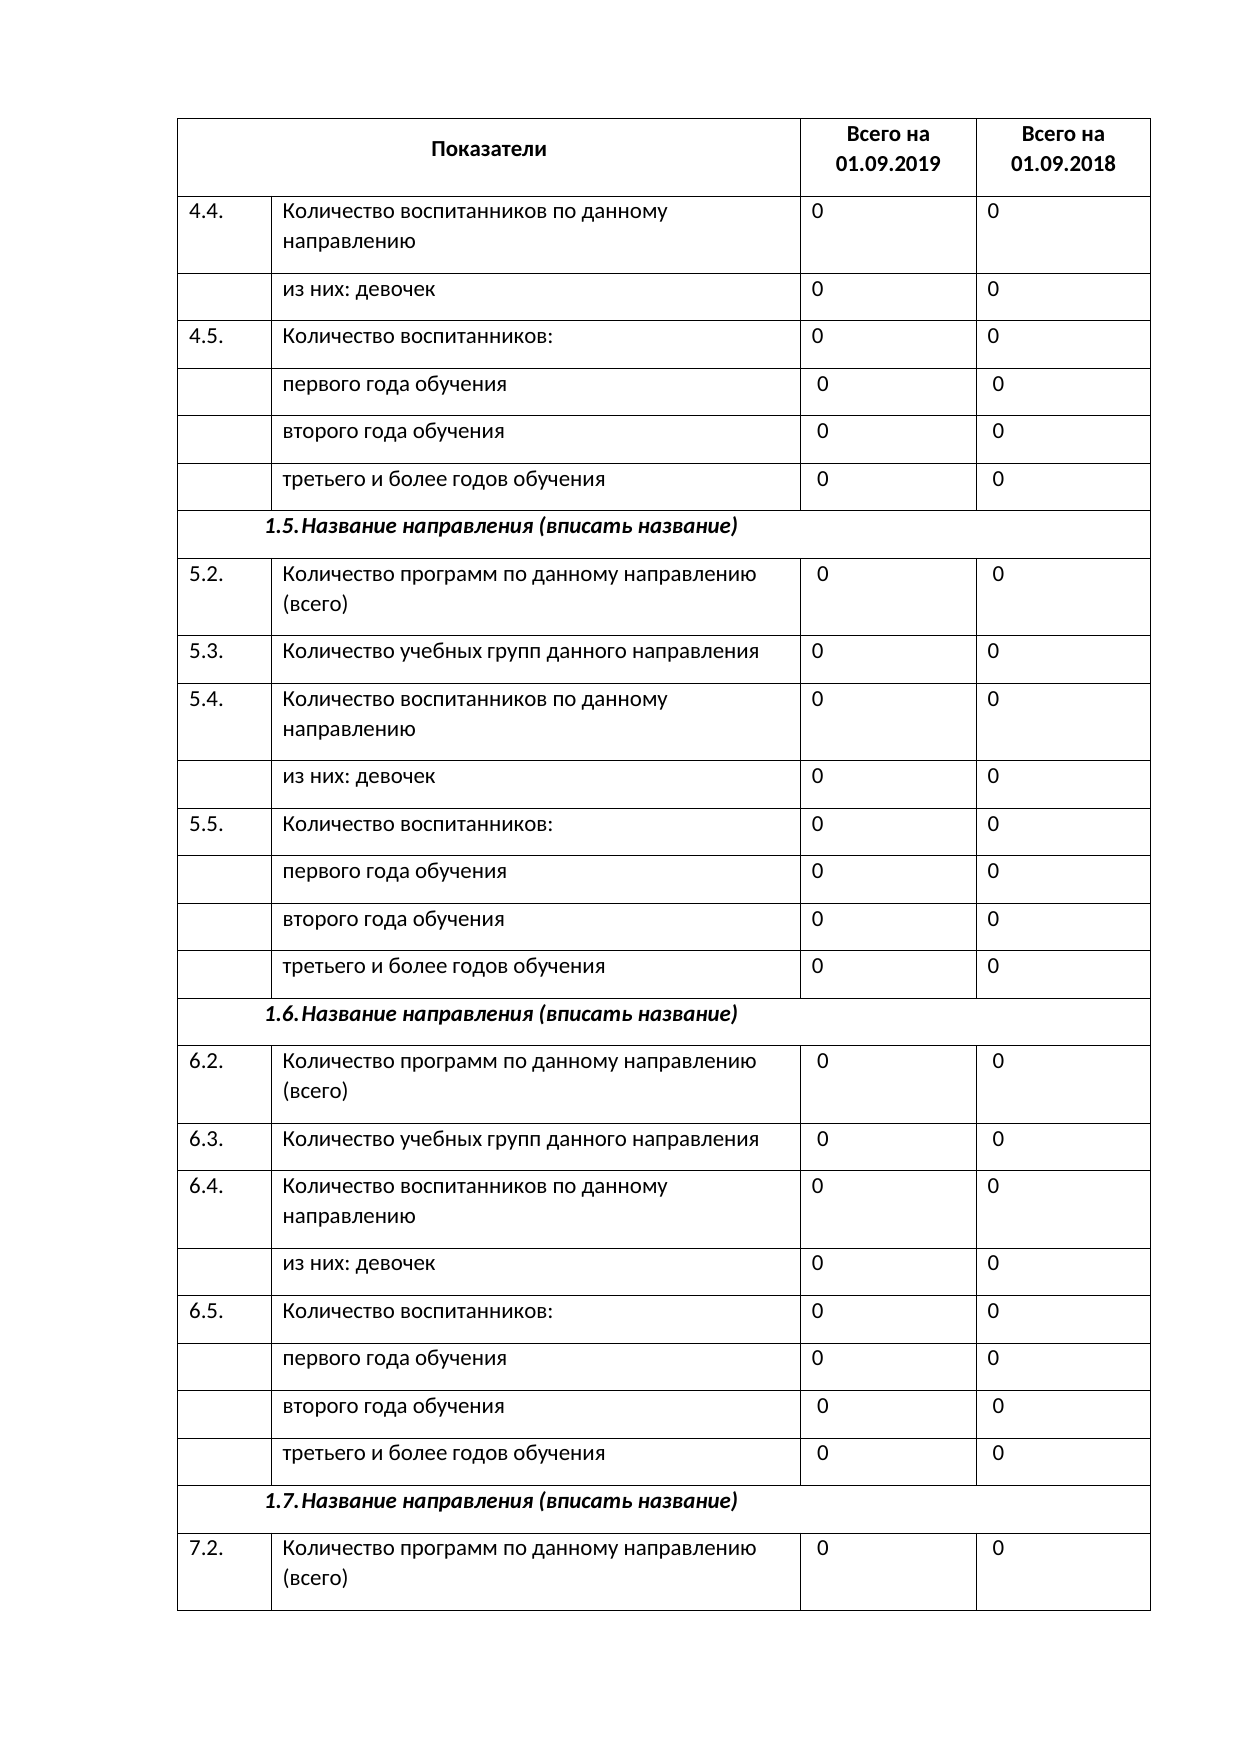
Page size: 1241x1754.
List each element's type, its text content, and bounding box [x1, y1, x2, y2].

table_cell 0 [977, 1124, 1150, 1170]
table_cell 6.4. [178, 1171, 271, 1247]
table_cell Количество воспитанников: [272, 321, 800, 368]
table_cell из них: девочек [272, 1249, 800, 1295]
table_cell 0 [801, 684, 976, 760]
table_cell 0 [977, 1046, 1150, 1123]
table_cell 0 [801, 809, 976, 855]
table_cell 0 [977, 274, 1150, 320]
table_cell 0 [801, 1124, 976, 1170]
table_cell первого года обучения [272, 1344, 800, 1390]
table_cell третьего и более годов обучения [272, 951, 800, 998]
table_cell 0 [977, 1439, 1150, 1485]
table_cell [178, 416, 271, 463]
table_cell 0 [977, 1391, 1150, 1437]
table_cell 0 [977, 636, 1150, 683]
table_cell [178, 951, 271, 998]
table_cell второго года обучения [272, 1391, 800, 1437]
table_cell [178, 464, 271, 510]
table_cell 6.5. [178, 1296, 271, 1342]
table_cell 0 [801, 951, 976, 998]
table_cell Количество программ по данному направлению (всего) [272, 1534, 800, 1610]
table_cell 0 [977, 321, 1150, 368]
table_cell третьего и более годов обучения [272, 1439, 800, 1485]
table_cell 0 [977, 464, 1150, 510]
table_cell 4.5. [178, 321, 271, 368]
table_cell [178, 904, 271, 950]
table_cell 0 [977, 1296, 1150, 1342]
table_cell 6.2. [178, 1046, 271, 1123]
table_cell 0 [801, 197, 976, 273]
table_cell 0 [977, 1249, 1150, 1295]
table_cell 0 [977, 197, 1150, 273]
table_cell третьего и более годов обучения [272, 464, 800, 510]
table_cell 0 [801, 1391, 976, 1437]
table_cell [178, 856, 271, 903]
table_cell [178, 761, 271, 808]
table_cell 7.2. [178, 1534, 271, 1610]
table_cell 0 [977, 856, 1150, 903]
table_header Показатели [178, 119, 800, 196]
table_cell второго года обучения [272, 904, 800, 950]
table_cell Количество программ по данному направлению (всего) [272, 1046, 800, 1123]
table_cell 0 [801, 1344, 976, 1390]
table_cell из них: девочек [272, 274, 800, 320]
table_cell Количество воспитанников: [272, 809, 800, 855]
table_cell Количество учебных групп данного направления [272, 1124, 800, 1170]
table_cell 0 [977, 416, 1150, 463]
table_cell Количество воспитанников по данному направлению [272, 1171, 800, 1247]
table_cell второго года обучения [272, 416, 800, 463]
table_cell Количество учебных групп данного направления [272, 636, 800, 683]
table_cell первого года обучения [272, 369, 800, 415]
table_cell 0 [801, 1171, 976, 1247]
table_cell 0 [801, 1046, 976, 1123]
table_cell 0 [801, 464, 976, 510]
table_cell Название направления (вписать название) [178, 1486, 1150, 1532]
table_cell [178, 1249, 271, 1295]
table_cell 0 [977, 951, 1150, 998]
table_cell [178, 1439, 271, 1485]
table_cell 0 [801, 1439, 976, 1485]
table_header Всего на 01.09.2019 [801, 119, 976, 196]
table_header Всего на 01.09.2018 [977, 119, 1150, 196]
table_cell 0 [977, 369, 1150, 415]
table_cell Количество программ по данному направлению (всего) [272, 559, 800, 635]
table_cell 0 [801, 1296, 976, 1342]
table_cell [178, 274, 271, 320]
table_cell 0 [977, 1344, 1150, 1390]
table_cell [178, 1391, 271, 1437]
table_cell 0 [977, 809, 1150, 855]
table_cell 0 [801, 1249, 976, 1295]
table_cell 0 [801, 369, 976, 415]
table_cell 0 [801, 904, 976, 950]
table_cell Количество воспитанников: [272, 1296, 800, 1342]
table_cell Название направления (вписать название) [178, 999, 1150, 1045]
table_cell 0 [977, 904, 1150, 950]
table_cell 5.3. [178, 636, 271, 683]
table_cell 0 [801, 1534, 976, 1610]
table_cell Название направления (вписать название) [178, 511, 1150, 558]
table_cell Количество воспитанников по данному направлению [272, 684, 800, 760]
table_cell 0 [977, 559, 1150, 635]
table_cell 0 [801, 856, 976, 903]
table_cell 4.4. [178, 197, 271, 273]
table_cell первого года обучения [272, 856, 800, 903]
table_cell из них: девочек [272, 761, 800, 808]
table_cell 0 [977, 1534, 1150, 1610]
table_cell 5.4. [178, 684, 271, 760]
table_cell 0 [801, 274, 976, 320]
table_cell 6.3. [178, 1124, 271, 1170]
table_cell [178, 369, 271, 415]
table_cell 0 [977, 1171, 1150, 1247]
table_cell [178, 1344, 271, 1390]
table_cell 0 [801, 559, 976, 635]
table_cell 0 [801, 321, 976, 368]
table_cell Количество воспитанников по данному направлению [272, 197, 800, 273]
table_cell 5.2. [178, 559, 271, 635]
table_cell 0 [801, 416, 976, 463]
table_cell 0 [977, 684, 1150, 760]
table_cell 5.5. [178, 809, 271, 855]
table_cell 0 [977, 761, 1150, 808]
table_cell 0 [801, 761, 976, 808]
table_cell 0 [801, 636, 976, 683]
